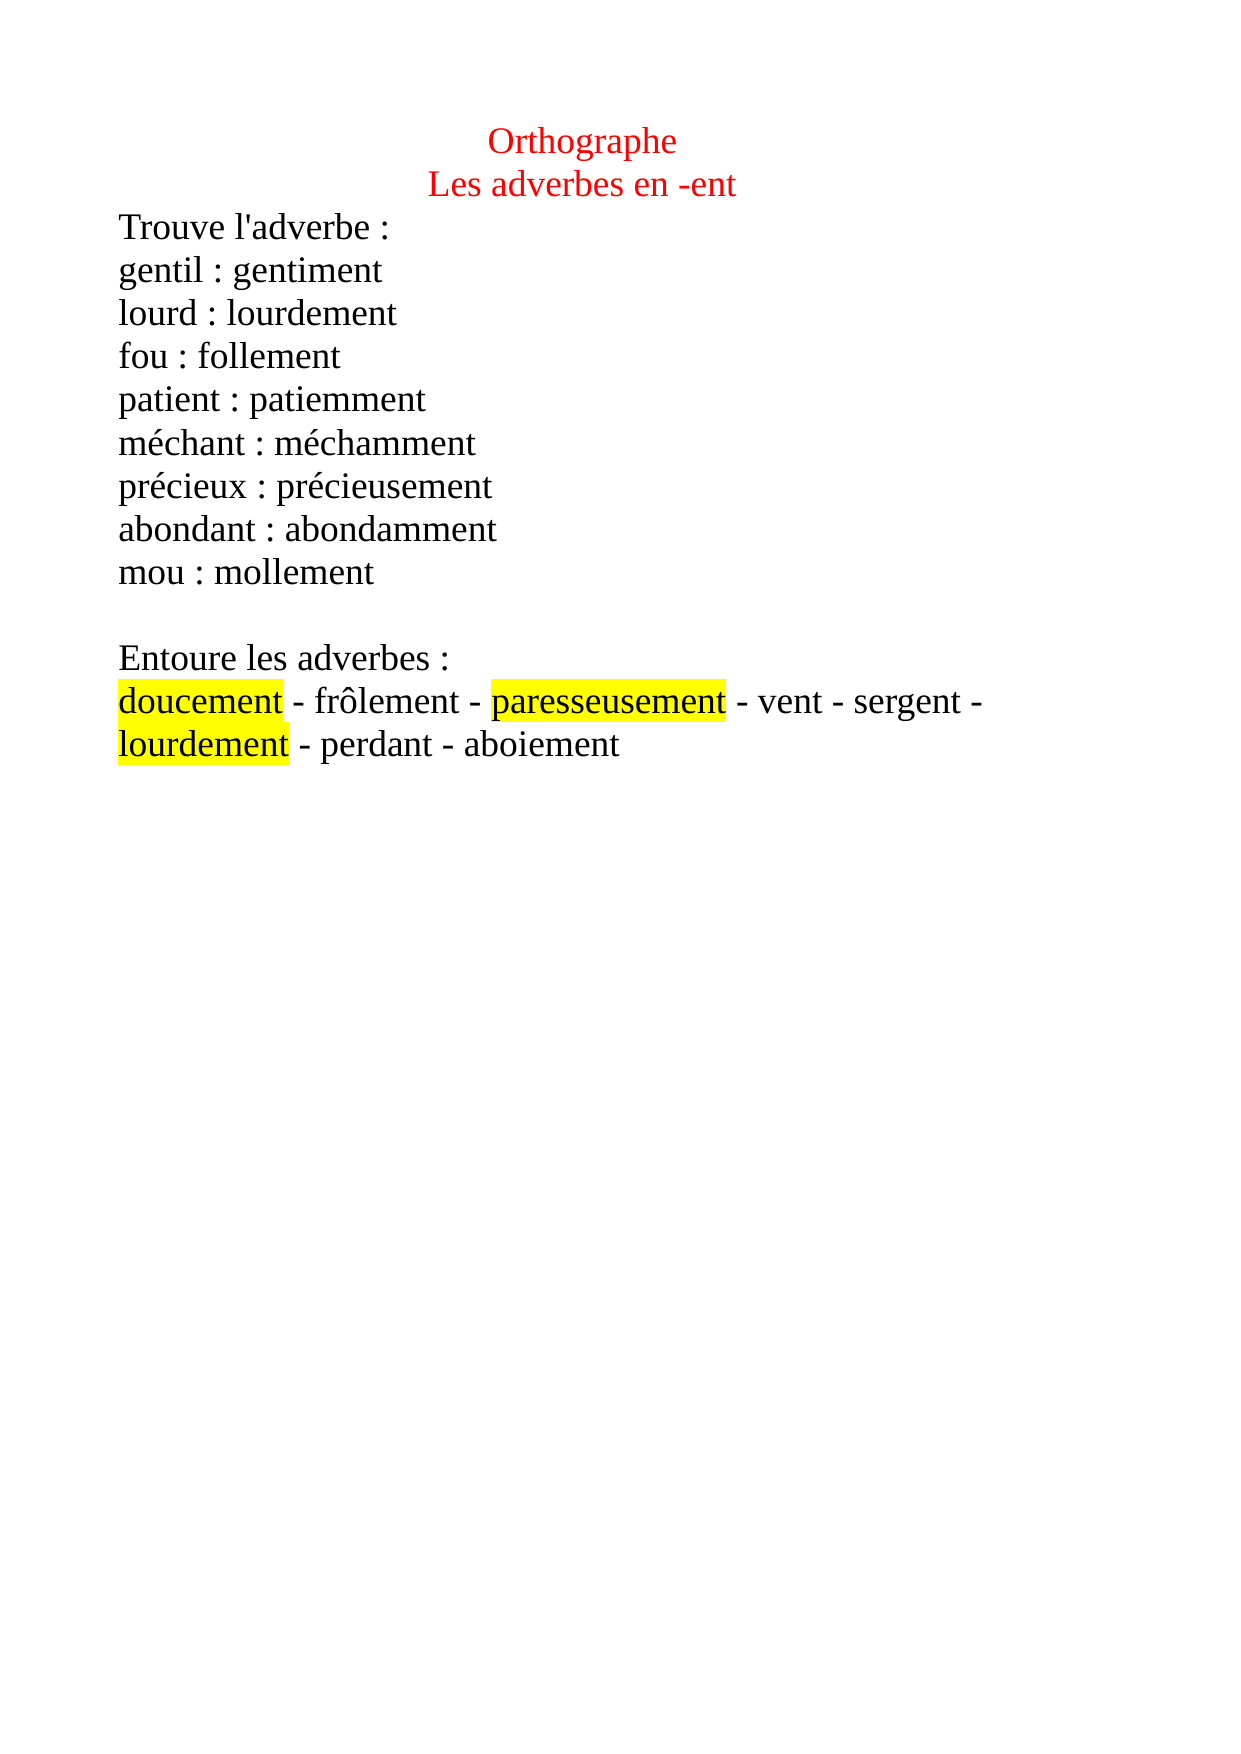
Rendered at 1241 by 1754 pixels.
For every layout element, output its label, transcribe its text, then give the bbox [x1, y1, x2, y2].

text fou : follement [118, 334, 1122, 377]
text précieux : précieusement [118, 463, 1122, 506]
text Trouve l'adverbe : [118, 204, 1122, 247]
text Entoure les adverbes : [118, 636, 1122, 679]
text Les adverbes en -ent [118, 161, 1122, 204]
text mou : mollement [118, 549, 1122, 592]
text lourd : lourdement [118, 291, 1122, 334]
text Orthographe [118, 118, 1122, 161]
text abondant : abondamment [118, 506, 1122, 549]
text méchant : méchamment [118, 420, 1122, 463]
text doucement - frôlement - paresseusement - vent - sergent - lourdement - perdant - aboiement [118, 679, 1122, 765]
text patient : patiemment [118, 377, 1122, 420]
text gentil : gentiment [118, 247, 1122, 291]
